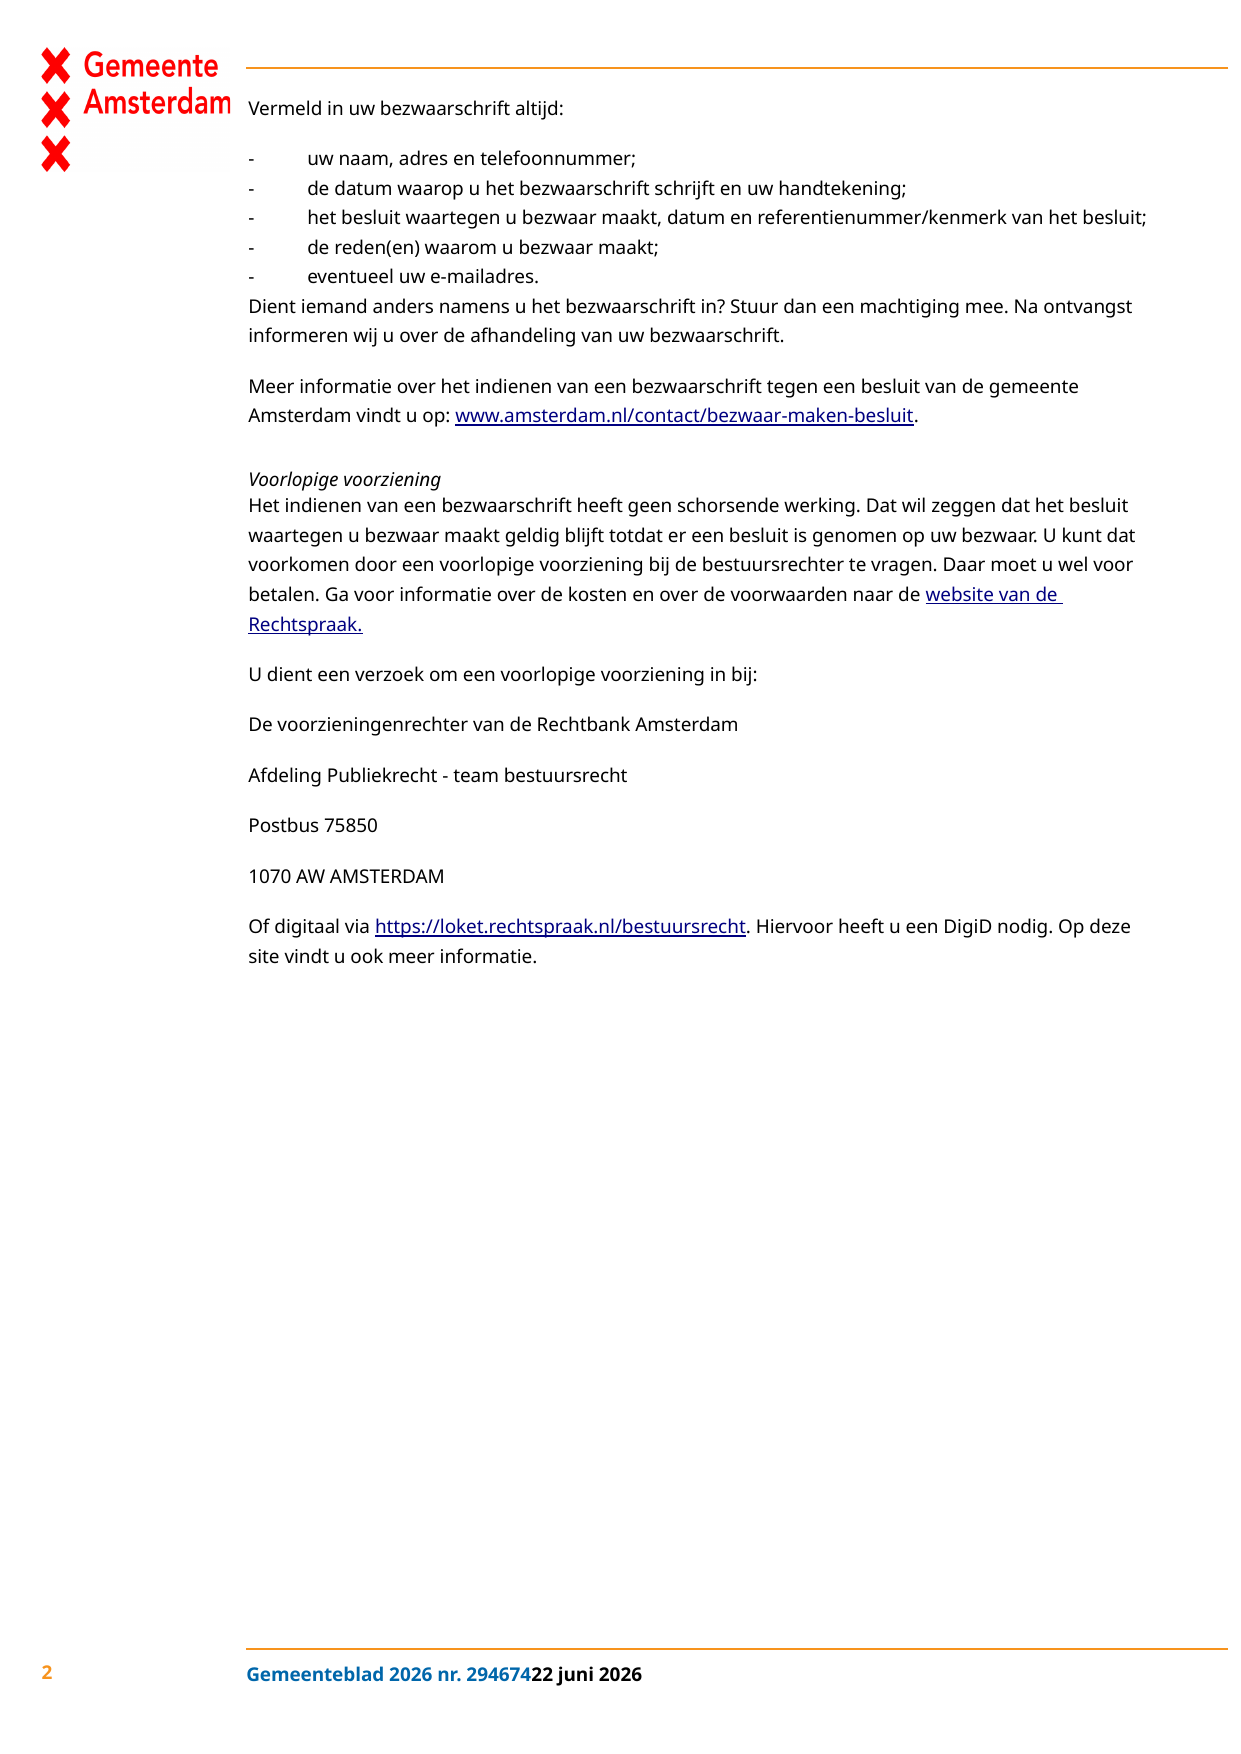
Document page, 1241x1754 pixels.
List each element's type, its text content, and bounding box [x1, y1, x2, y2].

text 1070 AW AMSTERDAM [248, 863, 1152, 888]
text De voorzieningenrechter van de Rechtbank Amsterdam [248, 712, 1152, 737]
text Meer informatie over het indienen van een bezwaarschrift tegen een besluit van de gemeente Amsterdam vindt u op: www.amsterdam.nl/contact/bezwaar-maken-besluit. [248, 373, 1152, 428]
list de reden(en) waarom u bezwaar maakt; [248, 234, 1152, 260]
list eventueel uw e-mailadres. [248, 263, 1152, 289]
text Dient iemand anders namens u het bezwaarschrift in? Stuur dan een machtiging mee. Na ontvangst informeren wij u over de afhandeling van uw bezwaarschrift. [248, 293, 1152, 348]
list de datum waarop u het bezwaarschrift schrijft en uw handtekening; [248, 175, 1152, 201]
text Voorlopige voorziening [248, 467, 1152, 492]
list het besluit waartegen u bezwaar maakt, datum en referentienummer/kenmerk van het besluit; [248, 204, 1152, 230]
text Vermeld in uw bezwaarschrift altijd: [248, 95, 1152, 121]
text Of digitaal via https://loket.rechtspraak.nl/bestuursrecht. Hiervoor heeft u een DigiD nodig. Op deze site vindt u ook meer informatie. [248, 913, 1152, 968]
picture [41, 47, 231, 172]
text Het indienen van een bezwaarschrift heeft geen schorsende werking. Dat wil zeggen dat het besluit waartegen u bezwaar maakt geldig blijft totdat er een besluit is genomen op uw bezwaar. U kunt dat voorkomen door een voorlopige voorziening bij de bestuursrechter te vragen. Daar moet u wel voor betalen. Ga voor informatie over de kosten en over de voorwaarden naar de website van de Rechtspraak. [248, 492, 1152, 636]
text U dient een verzoek om een voorlopige voorziening in bij: [248, 661, 1152, 687]
text Postbus 75850 [248, 812, 1152, 838]
list uw naam, adres en telefoonnummer; [248, 145, 1152, 171]
text Afdeling Publiekrecht - team bestuursrecht [248, 762, 1152, 788]
